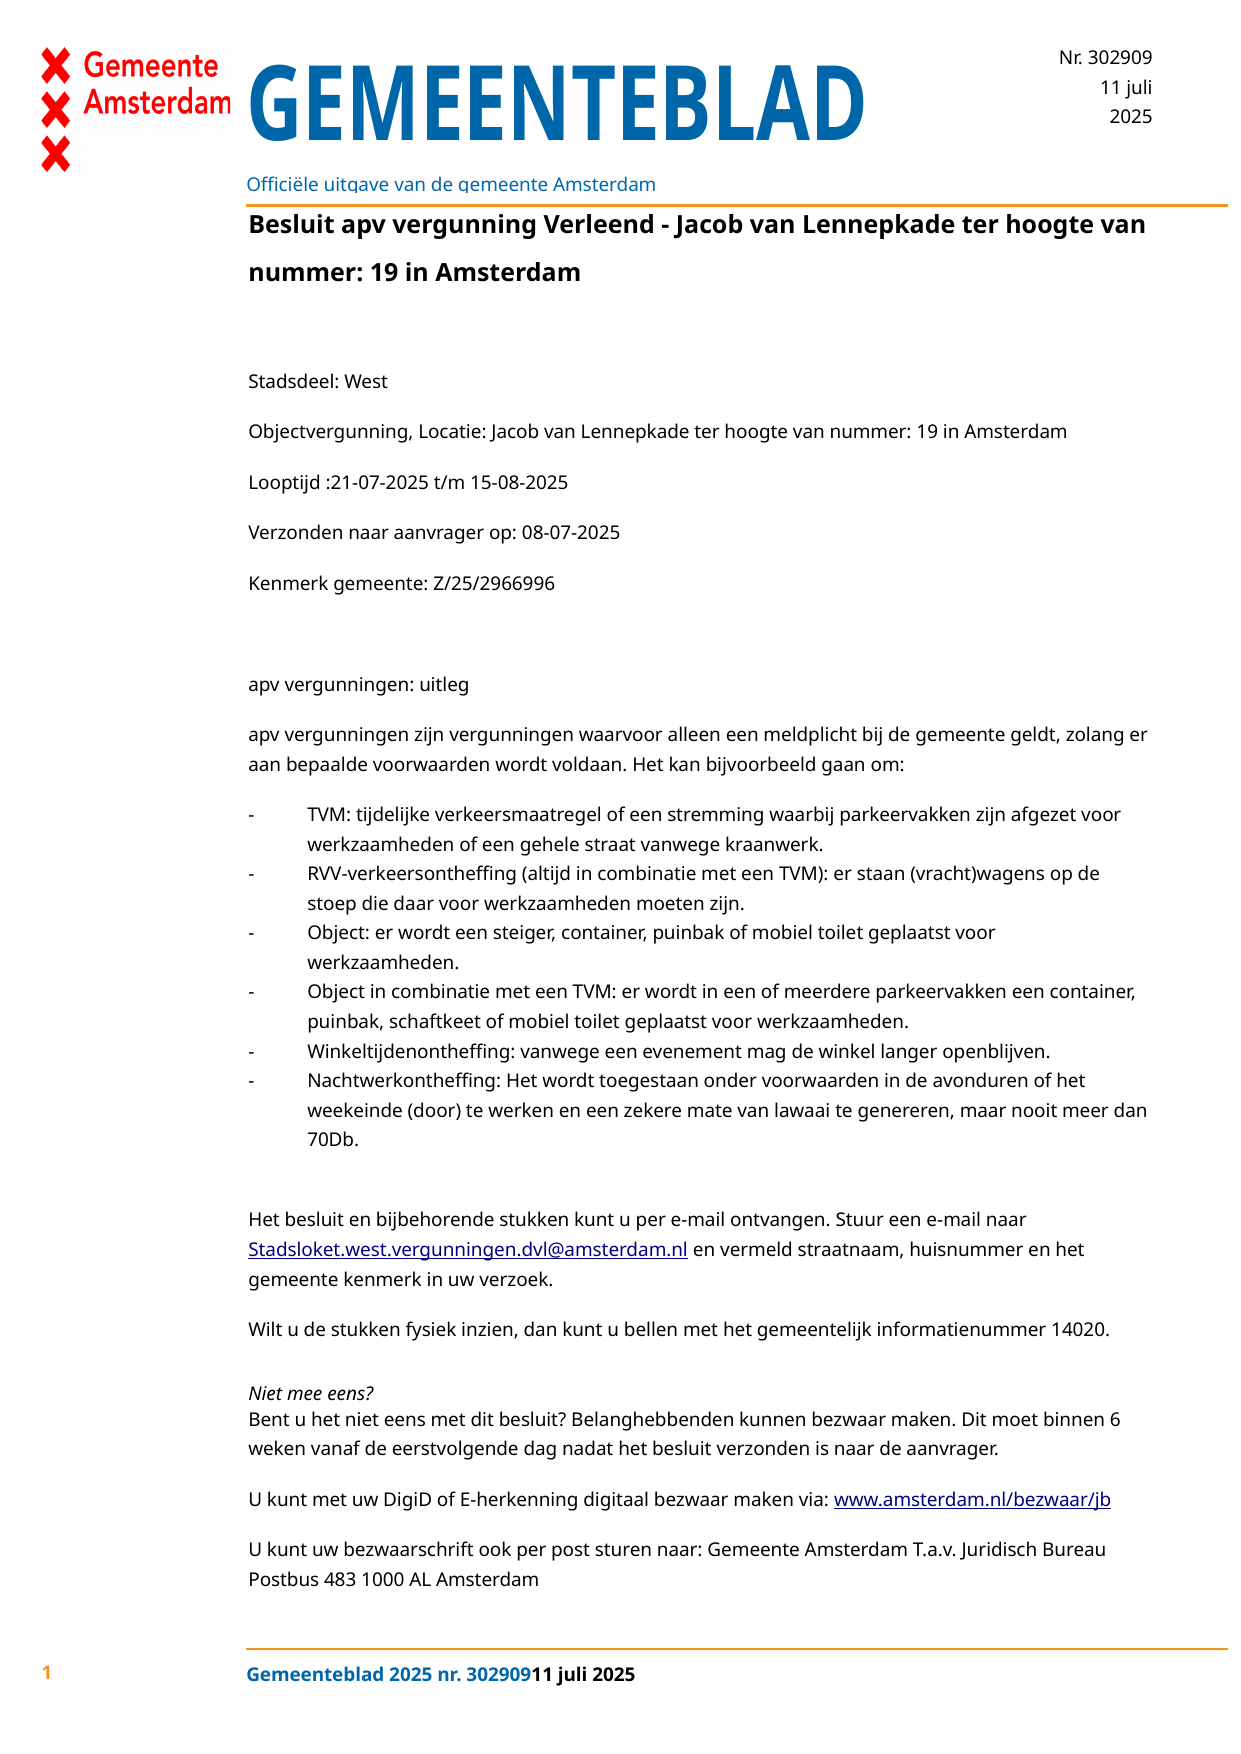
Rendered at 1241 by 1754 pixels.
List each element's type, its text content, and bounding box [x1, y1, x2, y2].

text Bent u het niet eens met dit besluit? Belanghebbenden kunnen bezwaar maken. Dit moet binnen 6 weken vanaf de eerstvolgende dag nadat het besluit verzonden is naar de aanvrager. [248, 1406, 1152, 1461]
list RVV-verkeersontheffing (altijd in combinatie met een TVM): er staan (vracht)wagens op de stoep die daar voor werkzaamheden moeten zijn. [248, 860, 1152, 916]
list Object: er wordt een steiger, container, puinbak of mobiel toilet geplaatst voor werkzaamheden. [248, 919, 1152, 975]
list TVM: tijdelijke verkeersmaatregel of een stremming waarbij parkeervakken zijn afgezet voor werkzaamheden of een gehele straat vanwege kraanwerk. [248, 801, 1152, 857]
text Stadsdeel: West [248, 368, 1152, 394]
list Nachtwerkontheffing: Het wordt toegestaan onder voorwaarden in de avonduren of het weekeinde (door) te werken en een zekere mate van lawaai te genereren, maar nooit meer dan 70Db. [248, 1067, 1152, 1152]
text Besluit apv vergunning Verleend - Jacob van Lennepkade ter hoogte van nummer: 19 in Amsterdam [248, 207, 1152, 288]
text Verzonden naar aanvrager op: 08-07-2025 [248, 519, 1152, 545]
list Object in combinatie met een TVM: er wordt in een of meerdere parkeervakken een container, puinbak, schaftkeet of mobiel toilet geplaatst voor werkzaamheden. [248, 979, 1152, 1034]
text U kunt uw bezwaarschrift ook per post sturen naar: Gemeente Amsterdam T.a.v. Juridisch Bureau Postbus 483 1000 AL Amsterdam [248, 1536, 1152, 1592]
text Niet mee eens? [248, 1380, 1152, 1406]
text U kunt met uw DigiD of E-herkenning digitaal bezwaar maken via: www.amsterdam.nl/bezwaar/jb [248, 1486, 1152, 1512]
text Het besluit en bijbehorende stukken kunt u per e-mail ontvangen. Stuur een e-mail naar Stadsloket.west.vergunningen.dvl@amsterdam.nl en vermeld straatnaam, huisnummer en het gemeente kenmerk in uw verzoek. [248, 1207, 1152, 1292]
text Looptijd :21-07-2025 t/m 15-08-2025 [248, 469, 1152, 495]
text Wilt u de stukken fysiek inzien, dan kunt u bellen met het gemeentelijk informatienummer 14020. [248, 1316, 1152, 1342]
picture [41, 47, 231, 172]
list Winkeltijdenontheffing: vanwege een evenement mag de winkel langer openblijven. [248, 1038, 1152, 1064]
text apv vergunningen: uitleg [248, 671, 1152, 697]
text Kenmerk gemeente: Z/25/2966996 [248, 570, 1152, 596]
text Objectvergunning, Locatie: Jacob van Lennepkade ter hoogte van nummer: 19 in Amsterdam [248, 419, 1152, 444]
text apv vergunningen zijn vergunningen waarvoor alleen een meldplicht bij de gemeente geldt, zolang er aan bepaalde voorwaarden wordt voldaan. Het kan bijvoorbeeld gaan om: [248, 721, 1152, 777]
